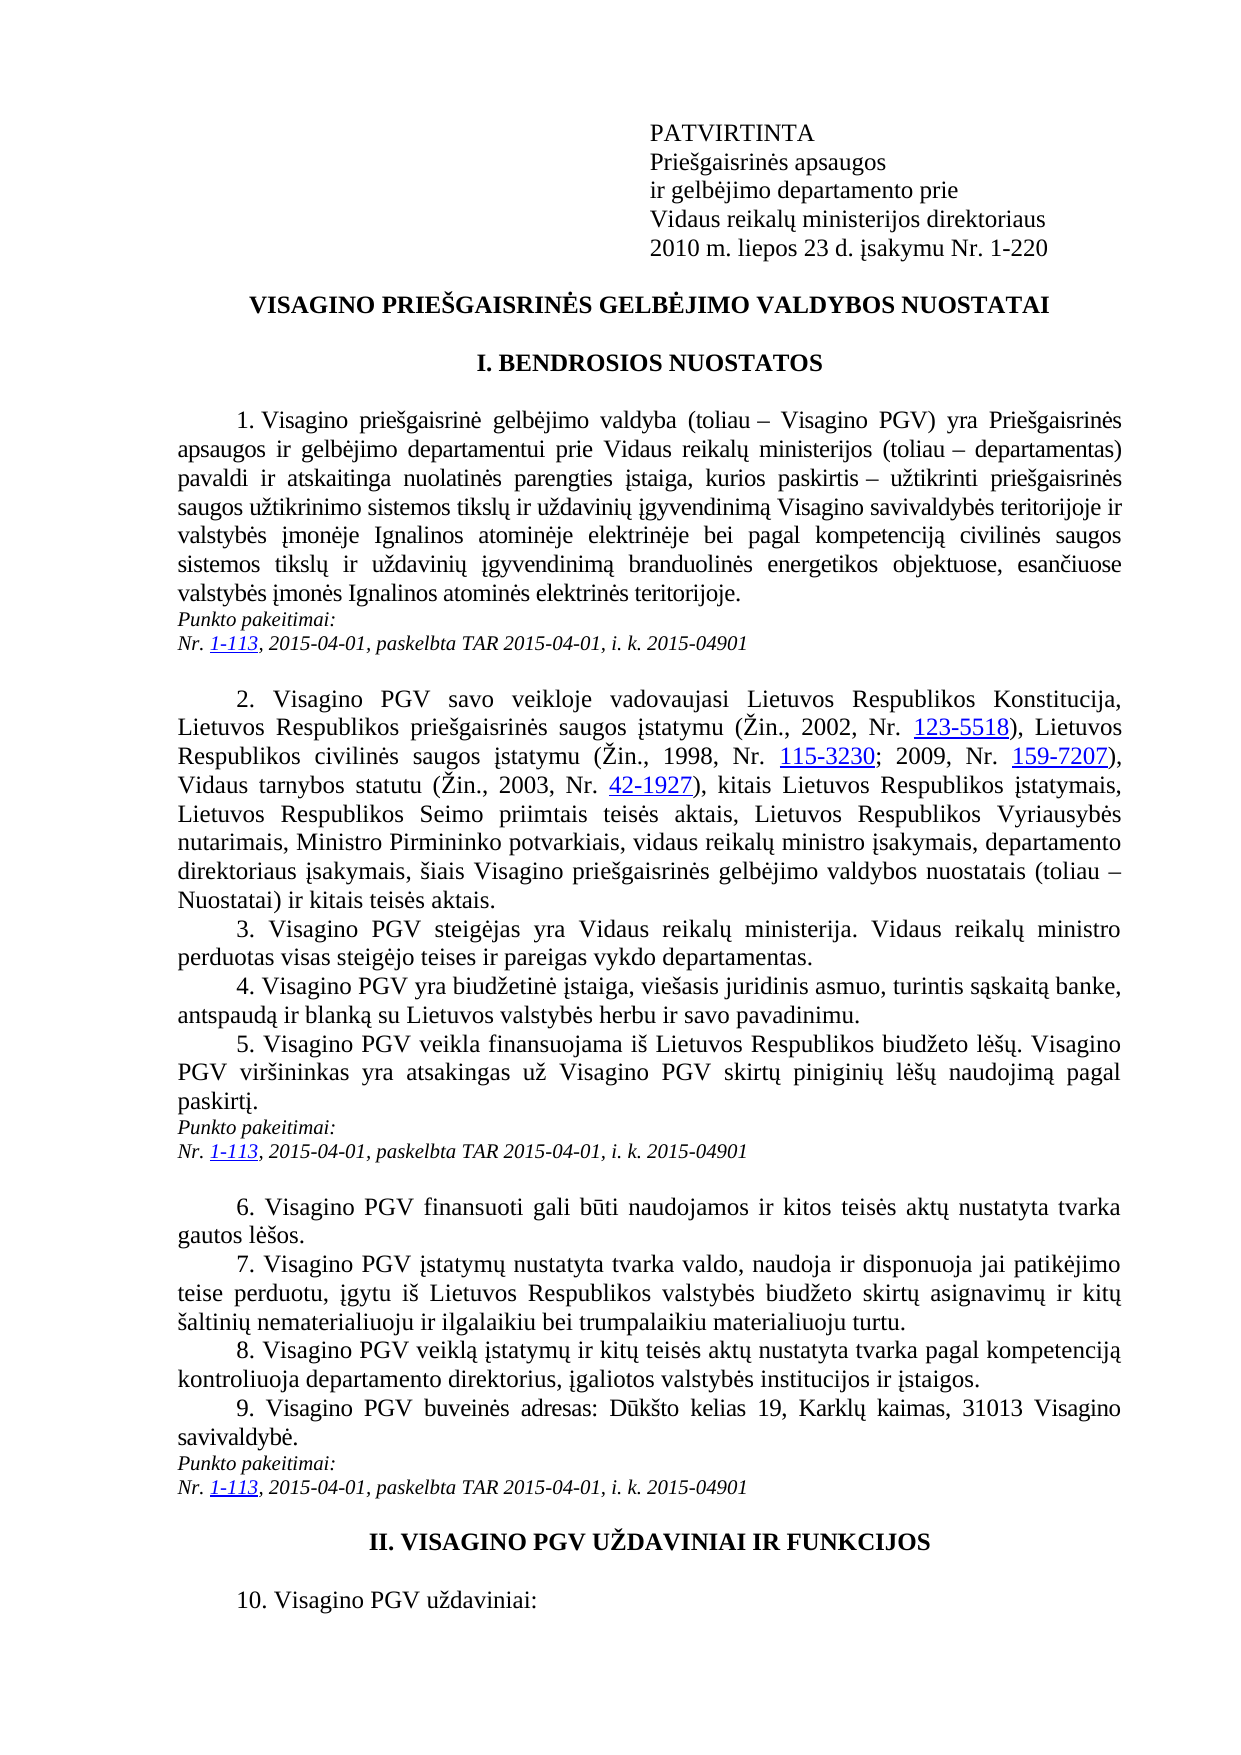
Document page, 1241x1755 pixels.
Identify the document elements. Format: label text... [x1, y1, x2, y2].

text 4. Visagino PGV yra biudžetinė įstaiga, viešasis juridinis asmuo, turintis sąskaitą banke, antspaudą ir blanką su Lietuvos valstybės herbu ir savo pavadinimu. [177, 971, 1122, 1029]
text 8. Visagino PGV veiklą įstatymų ir kitų teisės aktų nustatyta tvarka pagal kompetenciją kontroliuoja departamento direktorius, įgaliotos valstybės institucijos ir įstaigos. [177, 1336, 1122, 1393]
text Nr. 1-113, 2015-04-01, paskelbta TAR 2015-04-01, i. k. 2015-04901 [177, 1139, 1122, 1163]
text Nr. 1-113, 2015-04-01, paskelbta TAR 2015-04-01, i. k. 2015-04901 [177, 631, 1122, 655]
text Vidaus reikalų ministerijos direktoriaus [649, 204, 1122, 233]
text I. BENDROSIOS NUOSTATOS [177, 348, 1122, 377]
text visagino priešgaisrinės gelbėjimo valdybos nuostatai [177, 291, 1122, 319]
text 5. Visagino PGV veikla finansuojama iš Lietuvos Respublikos biudžeto lėšų. Visagino PGV viršininkas yra atsakingas už Visagino PGV skirtų piniginių lėšų naudojimą pagal paskirtį. [177, 1029, 1122, 1115]
text 7. Visagino PGV įstatymų nustatyta tvarka valdo, naudoja ir disponuoja jai patikėjimo teise perduotu, įgytu iš Lietuvos Respublikos valstybės biudžeto skirtų asignavimų ir kitų šaltinių nematerialiuoju ir ilgalaikiu bei trumpalaikiu materialiuoju turtu. [177, 1249, 1122, 1336]
text PATVIRTINTA [649, 118, 1122, 147]
text 2010 m. liepos 23 d. įsakymu Nr. 1-220 [649, 233, 1122, 262]
text ir gelbėjimo departamento prie [649, 176, 1122, 204]
text 1. Visagino priešgaisrinė gelbėjimo valdyba (toliau – Visagino PGV) yra Priešgaisrinės apsaugos ir gelbėjimo departamentui prie Vidaus reikalų ministerijos (toliau – departamentas) pavaldi ir atskaitinga nuolatinės parengties įstaiga, kurios paskirtis – užtikrinti priešgaisrinės saugos užtikrinimo sistemos tikslų ir uždavinių įgyvendinimą Visagino savivaldybės teritorijoje ir valstybės įmonėje Ignalinos atominėje elektrinėje bei pagal kompetenciją civilinės saugos sistemos tikslų ir uždavinių įgyvendinimą branduolinės energetikos objektuose, esančiuose valstybės įmonės Ignalinos atominės elektrinės teritorijoje. [177, 406, 1122, 607]
text 2. Visagino PGV savo veikloje vadovaujasi Lietuvos Respublikos Konstitucija, Lietuvos Respublikos priešgaisrinės saugos įstatymu (Žin., 2002, Nr. 123-5518), Lietuvos Respublikos civilinės saugos įstatymu (Žin., 1998, Nr. 115-3230; 2009, Nr. 159-7207), Vidaus tarnybos statutu (Žin., 2003, Nr. 42-1927), kitais Lietuvos Respublikos įstatymais, Lietuvos Respublikos Seimo priimtais teisės aktais, Lietuvos Respublikos Vyriausybės nutarimais, Ministro Pirmininko potvarkiais, vidaus reikalų ministro įsakymais, departamento direktoriaus įsakymais, šiais Visagino priešgaisrinės gelbėjimo valdybos nuostatais (toliau – Nuostatai) ir kitais teisės aktais. [177, 684, 1122, 914]
text 9. Visagino PGV buveinės adresas: Dūkšto kelias 19, Karklų kaimas, 31013 Visagino savivaldybė. [177, 1393, 1122, 1451]
text 6. Visagino PGV finansuoti gali būti naudojamos ir kitos teisės aktų nustatyta tvarka gautos lėšos. [177, 1192, 1122, 1249]
text Priešgaisrinės apsaugos [649, 147, 1122, 176]
text Punkto pakeitimai: [177, 1115, 1122, 1139]
text II. visagino PGV UŽDAVINIAI IR FUNKCIJOS [177, 1527, 1122, 1556]
text 3. Visagino PGV steigėjas yra Vidaus reikalų ministerija. Vidaus reikalų ministro perduotas visas steigėjo teises ir pareigas vykdo departamentas. [177, 914, 1122, 971]
text Punkto pakeitimai: [177, 607, 1122, 631]
text 10. Visagino PGV uždaviniai: [177, 1585, 1122, 1614]
text Nr. 1-113, 2015-04-01, paskelbta TAR 2015-04-01, i. k. 2015-04901 [177, 1475, 1122, 1499]
text Punkto pakeitimai: [177, 1451, 1122, 1475]
